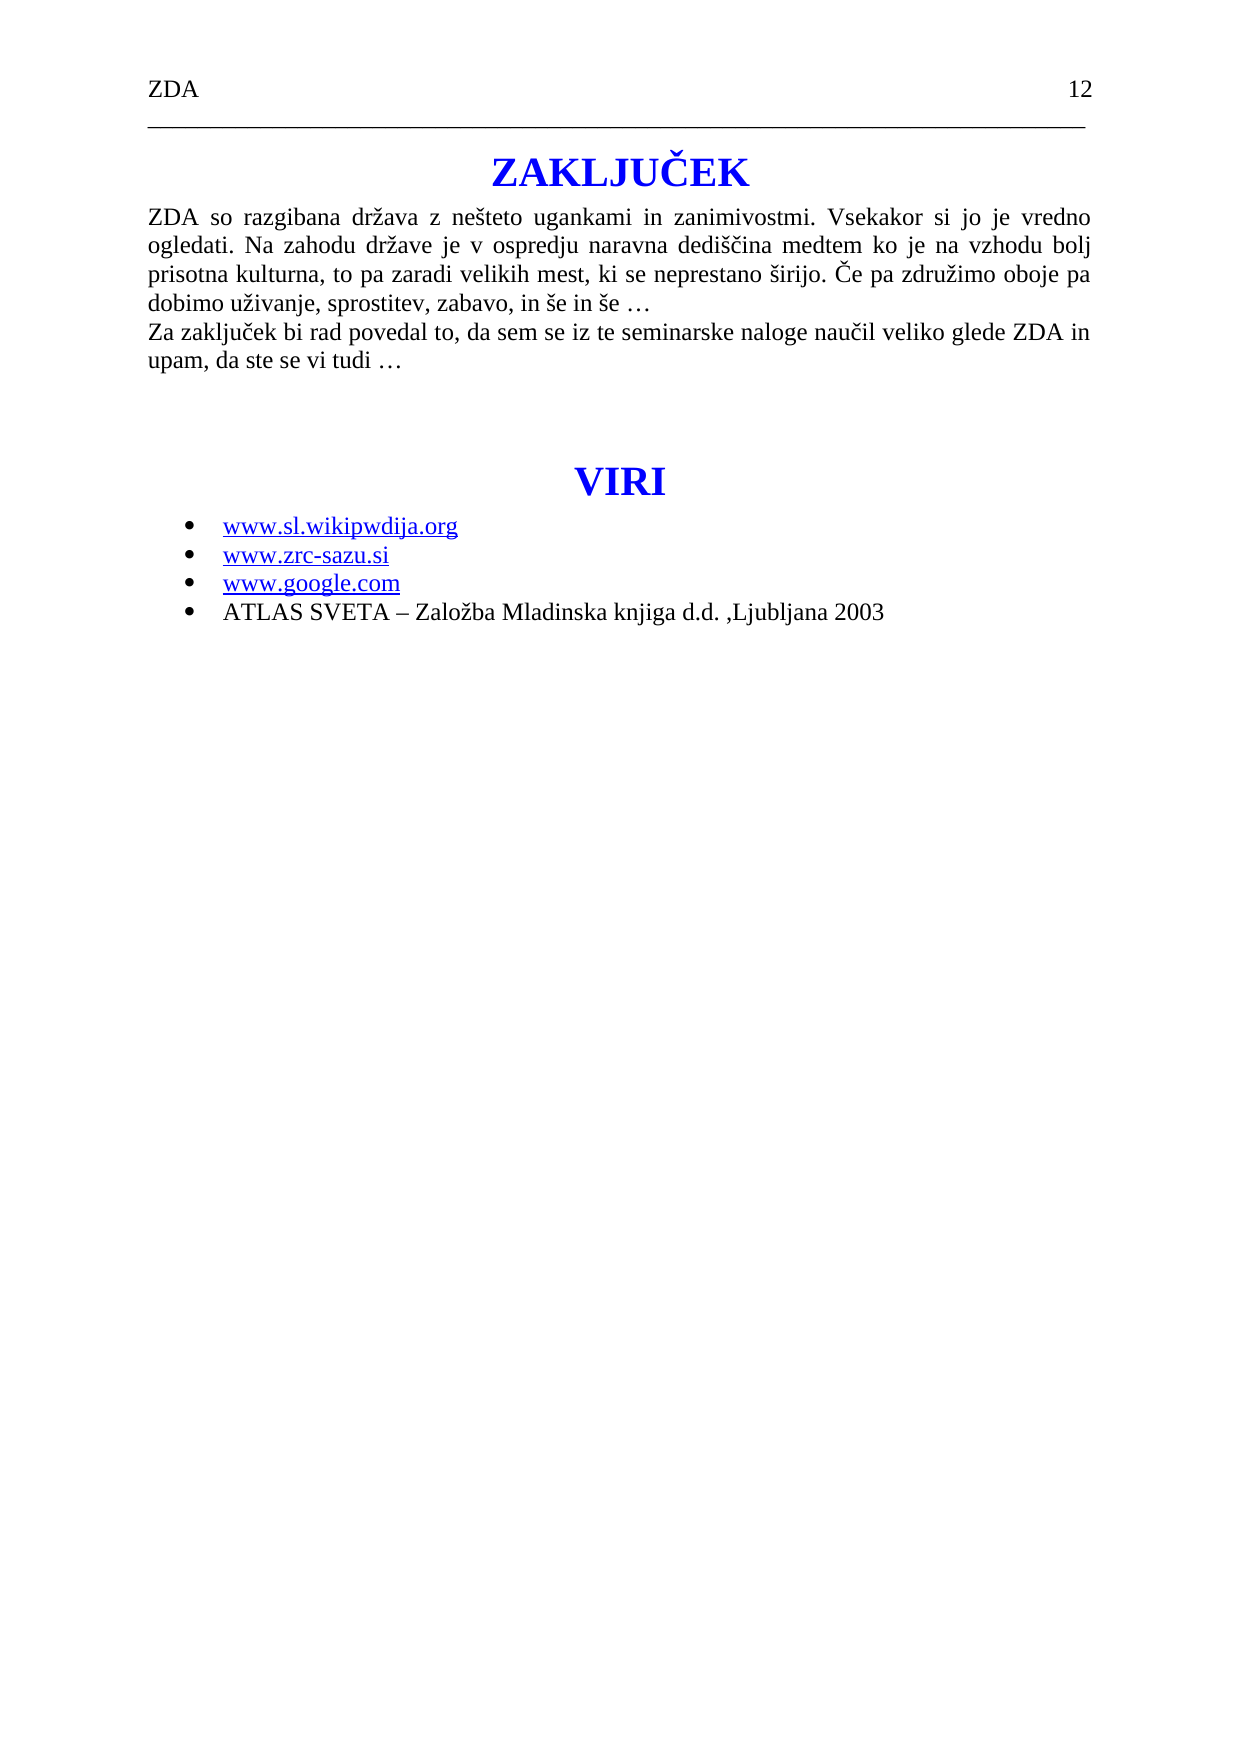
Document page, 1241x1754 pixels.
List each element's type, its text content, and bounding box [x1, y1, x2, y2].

list www.google.com [185, 568, 1093, 597]
text Za zaključek bi rad povedal to, da sem se iz te seminarske naloge naučil veliko glede ZDA in upam, da ste se vi tudi … [148, 317, 1093, 374]
text ZDA so razgibana država z nešteto ugankami in zanimivostmi. Vsekakor si jo je vredno ogledati. Na zahodu države je v ospredju naravna dediščina medtem ko je na vzhodu bolj prisotna kulturna, to pa zaradi velikih mest, ki se neprestano širijo. Če pa združimo oboje pa dobimo uživanje, sprostitev, zabavo, in še in še … [148, 202, 1093, 317]
list ATLAS SVETA – Založba Mladinska knjiga d.d. ,Ljubljana 2003 [185, 597, 1093, 626]
list www.zrc-sazu.si [185, 540, 1093, 568]
subtitle VIRI [148, 457, 1093, 505]
subtitle ZAKLJUČEK [148, 148, 1093, 196]
list www.sl.wikipwdija.org [185, 511, 1093, 540]
